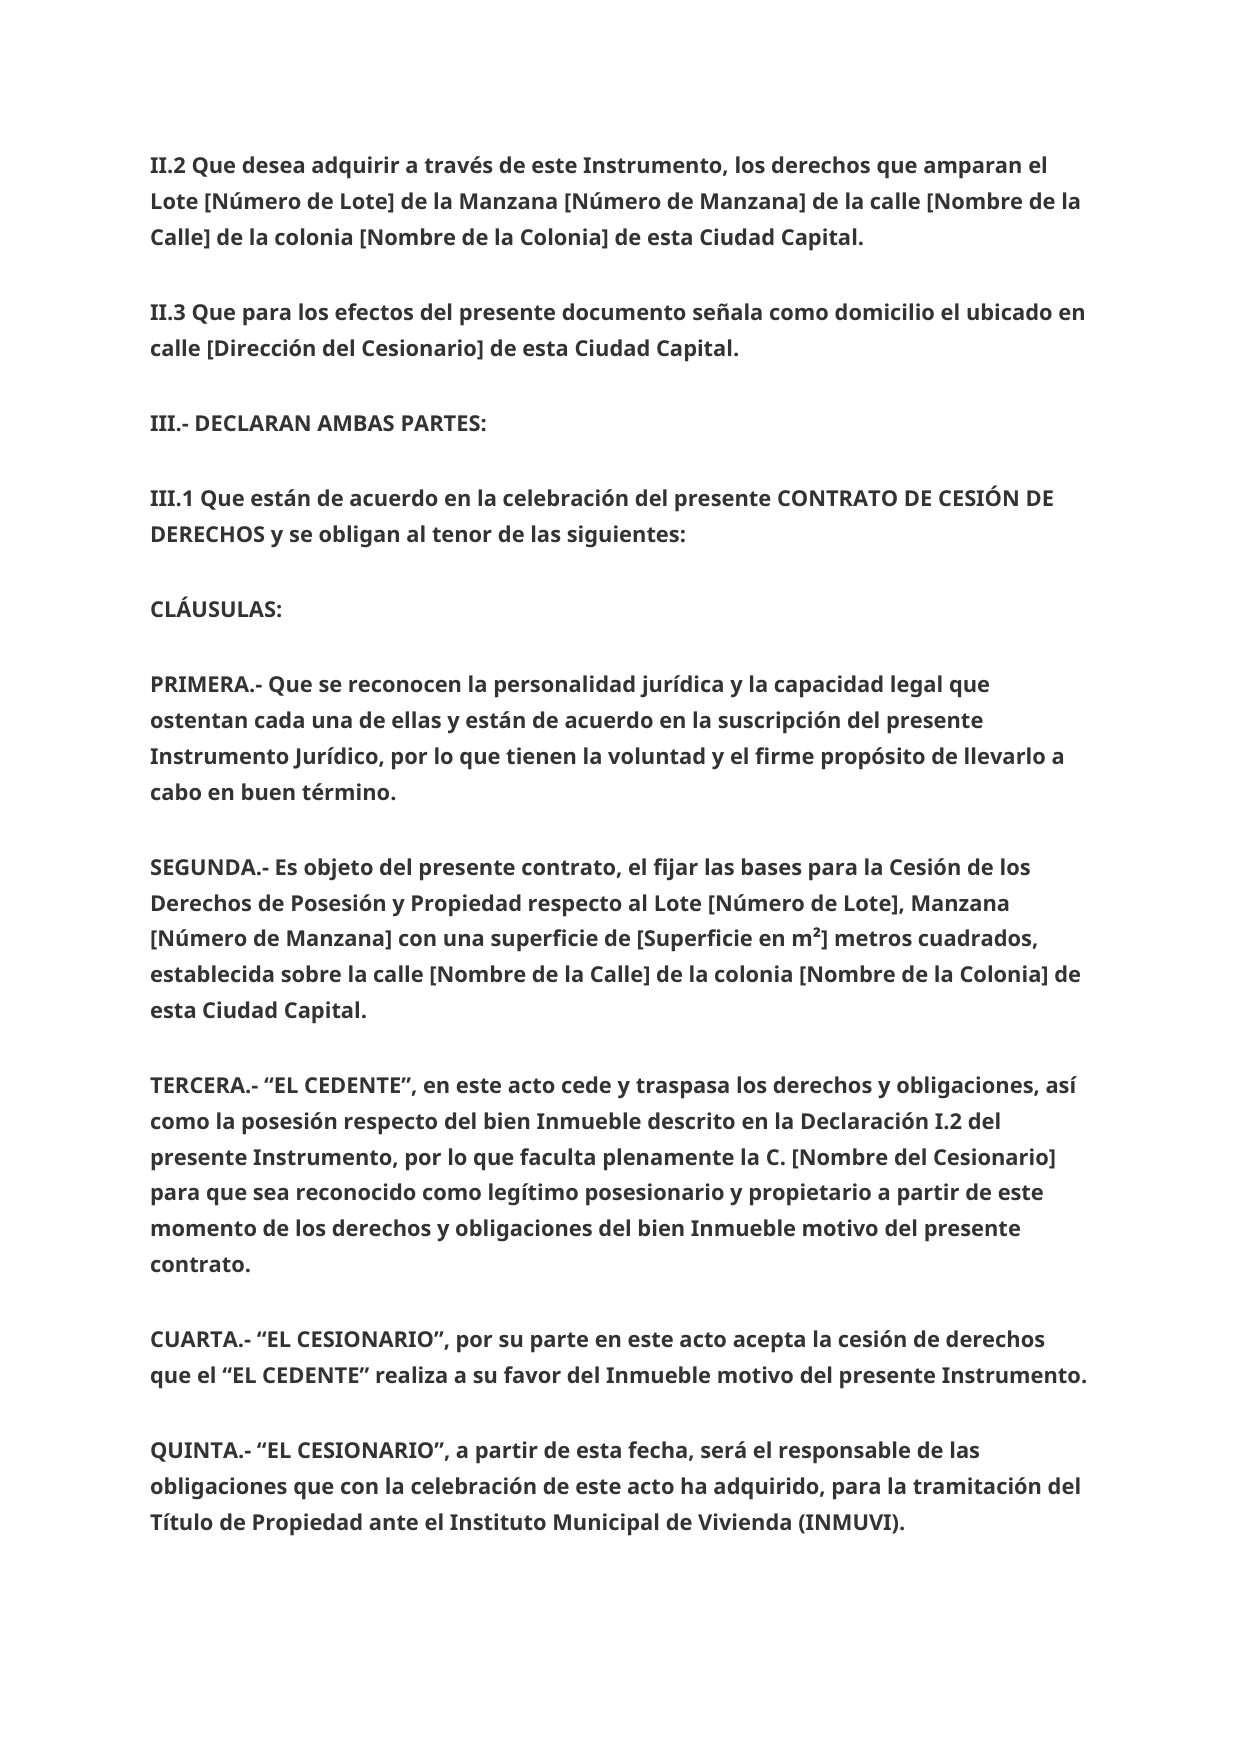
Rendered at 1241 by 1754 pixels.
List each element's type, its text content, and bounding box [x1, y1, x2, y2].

subtitle PRIMERA.- Que se reconocen la personalidad jurídica y la capacidad legal que ostentan cada una de ellas y están de acuerdo en la suscripción del presente Instrumento Jurídico, por lo que tienen la voluntad y el firme propósito de llevarlo a cabo en buen término. [150, 669, 1090, 806]
subtitle QUINTA.- “EL CESIONARIO”, a partir de esta fecha, será el responsable de las obligaciones que con la celebración de este acto ha adquirido, para la tramitación del Título de Propiedad ante el Instituto Municipal de Vivienda (INMUVI). [150, 1435, 1090, 1536]
subtitle III.- DECLARAN AMBAS PARTES: [150, 408, 1090, 438]
subtitle TERCERA.- “EL CEDENTE”, en este acto cede y traspasa los derechos y obligaciones, así como la posesión respecto del bien Inmueble descrito en la Declaración I.2 del presente Instrumento, por lo que faculta plenamente la C. [Nombre del Cesionario] para que sea reconocido como legítimo posesionario y propietario a partir de este momento de los derechos y obligaciones del bien Inmueble motivo del presente contrato. [150, 1070, 1090, 1279]
subtitle SEGUNDA.- Es objeto del presente contrato, el fijar las bases para la Cesión de los Derechos de Posesión y Propiedad respecto al Lote [Número de Lote], Manzana [Número de Manzana] con una superficie de [Superficie en m²] metros cuadrados, establecida sobre la calle [Nombre de la Calle] de la colonia [Nombre de la Colonia] de esta Ciudad Capital. [150, 852, 1090, 1025]
subtitle CLÁUSULAS: [150, 594, 1090, 624]
subtitle CUARTA.- “EL CESIONARIO”, por su parte en este acto acepta la cesión de derechos que el “EL CEDENTE” realiza a su favor del Inmueble motivo del presente Instrumento. [150, 1324, 1090, 1390]
subtitle III.1 Que están de acuerdo en la celebración del presente CONTRATO DE CESIÓN DE DERECHOS y se obligan al tenor de las siguientes: [150, 483, 1090, 549]
subtitle II.3 Que para los efectos del presente documento señala como domicilio el ubicado en calle [Dirección del Cesionario] de esta Ciudad Capital. [150, 297, 1090, 362]
subtitle II.2 Que desea adquirir a través de este Instrumento, los derechos que amparan el Lote [Número de Lote] de la Manzana [Número de Manzana] de la calle [Nombre de la Calle] de la colonia [Nombre de la Colonia] de esta Ciudad Capital. [150, 150, 1090, 251]
